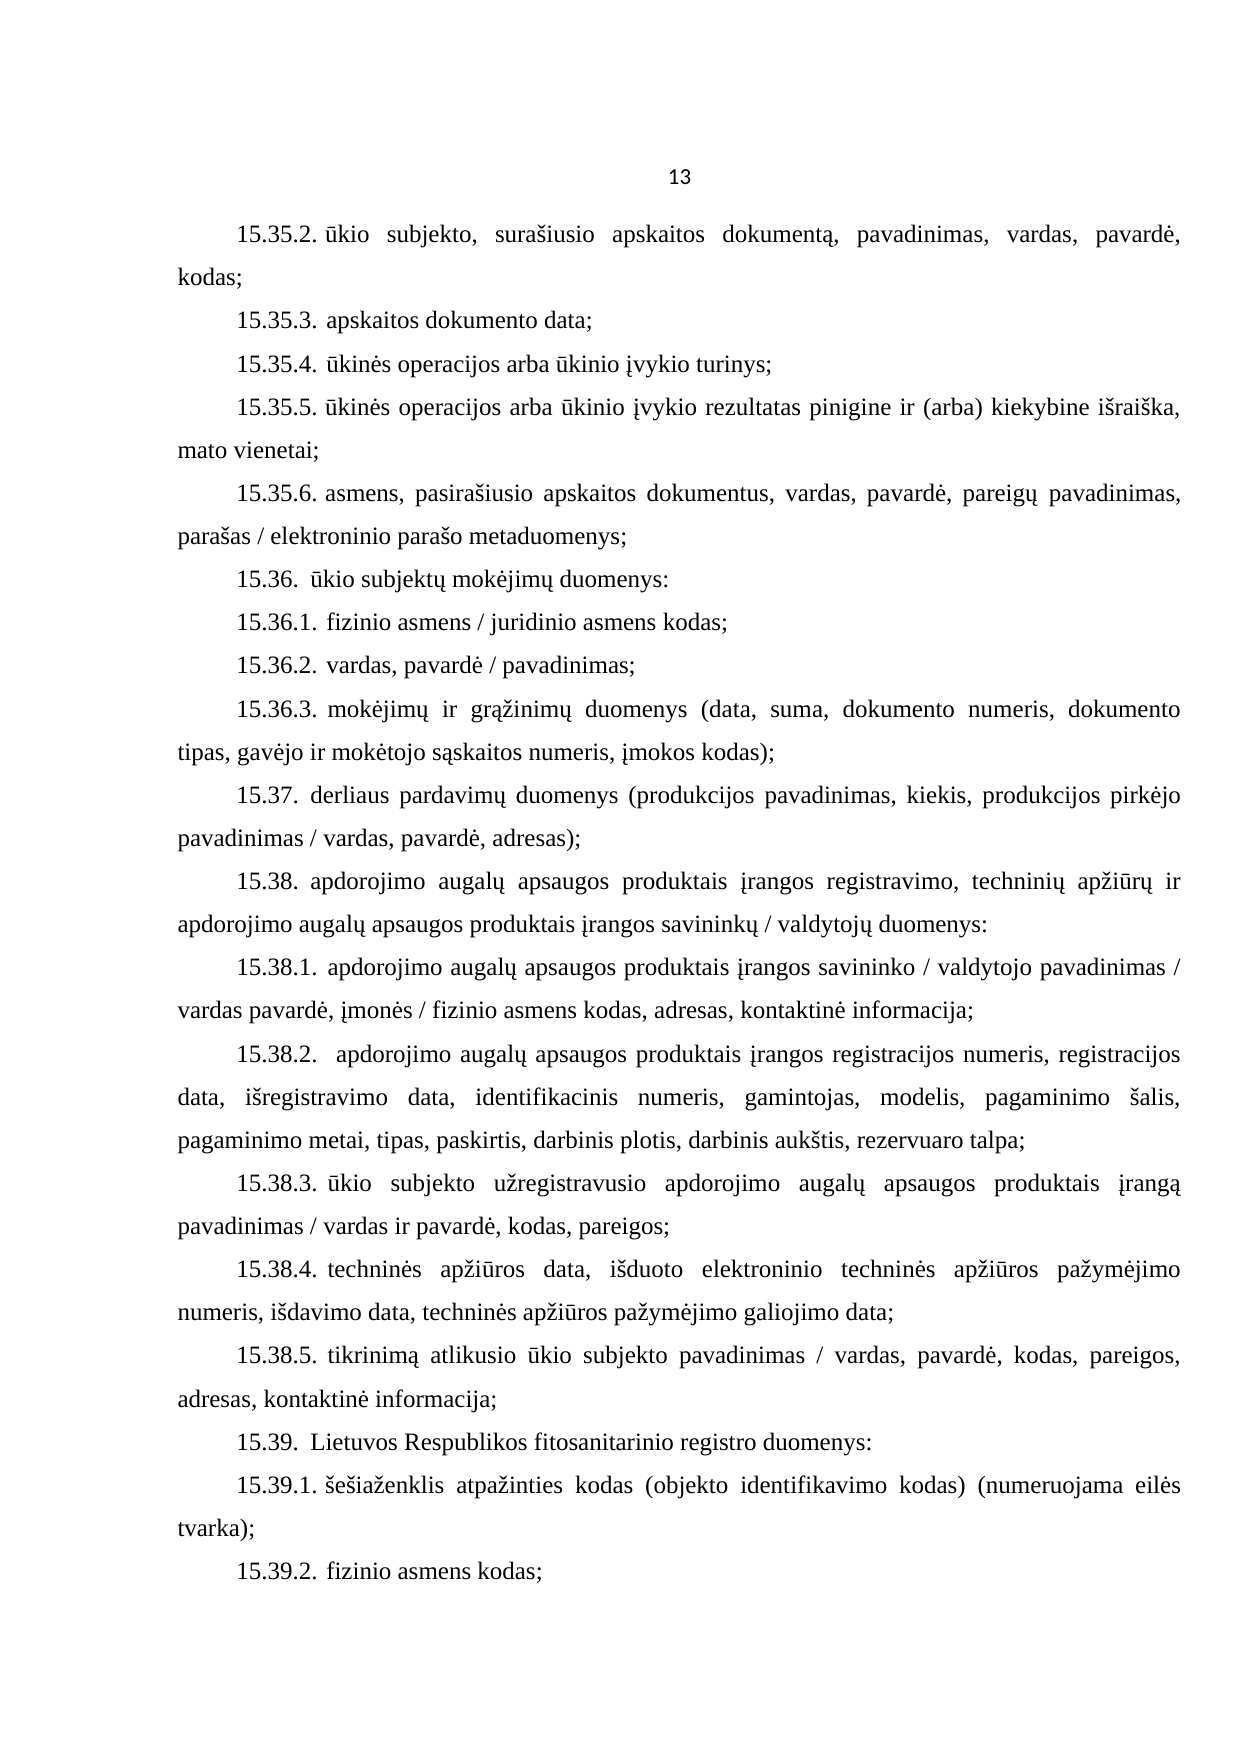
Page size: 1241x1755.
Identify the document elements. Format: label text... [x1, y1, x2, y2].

text 15.38.3. ūkio subjekto užregistravusio apdorojimo augalų apsaugos produktais įrangą pavadinimas / vardas ir pavardė, kodas, pareigos; [177, 1168, 1181, 1240]
text 15.35.2. ūkio subjekto, surašiusio apskaitos dokumentą, pavadinimas, vardas, pavardė, kodas; [177, 219, 1181, 291]
text 15.38. apdorojimo augalų apsaugos produktais įrangos registravimo, techninių apžiūrų ir apdorojimo augalų apsaugos produktais įrangos savininkų / valdytojų duomenys: [177, 866, 1181, 938]
text 15.39.1. šešiaženklis atpažinties kodas (objekto identifikavimo kodas) (numeruojama eilės tvarka); [177, 1470, 1181, 1542]
text 15.36.1. fizinio asmens / juridinio asmens kodas; [236, 607, 1181, 636]
text 15.36.3. mokėjimų ir grąžinimų duomenys (data, suma, dokumento numeris, dokumento tipas, gavėjo ir mokėtojo sąskaitos numeris, įmokos kodas); [177, 694, 1181, 766]
text 15.35.6. asmens, pasirašiusio apskaitos dokumentus, vardas, pavardė, pareigų pavadinimas, parašas / elektroninio parašo metaduomenys; [177, 478, 1181, 550]
text 15.39. Lietuvos Respublikos fitosanitarinio registro duomenys: [177, 1427, 1181, 1456]
text 15.35.3. apskaitos dokumento data; [236, 306, 1181, 334]
text 15.35.5. ūkinės operacijos arba ūkinio įvykio rezultatas pinigine ir (arba) kiekybine išraiška, mato vienetai; [177, 392, 1181, 464]
text 15.38.1. apdorojimo augalų apsaugos produktais įrangos savininko / valdytojo pavadinimas / vardas pavardė, įmonės / fizinio asmens kodas, adresas, kontaktinė informacija; [177, 952, 1181, 1024]
text 15.36.2. vardas, pavardė / pavadinimas; [236, 651, 1181, 679]
text 15.38.4. techninės apžiūros data, išduoto elektroninio techninės apžiūros pažymėjimo numeris, išdavimo data, techninės apžiūros pažymėjimo galiojimo data; [177, 1254, 1181, 1326]
text 15.37. derliaus pardavimų duomenys (produkcijos pavadinimas, kiekis, produkcijos pirkėjo pavadinimas / vardas, pavardė, adresas); [177, 780, 1181, 852]
text 15.38.5. tikrinimą atlikusio ūkio subjekto pavadinimas / vardas, pavardė, kodas, pareigos, adresas, kontaktinė informacija; [177, 1341, 1181, 1412]
text 15.36. ūkio subjektų mokėjimų duomenys: [177, 564, 1181, 593]
text 15.35.4. ūkinės operacijos arba ūkinio įvykio turinys; [236, 349, 1181, 377]
text 15.39.2. fizinio asmens kodas; [236, 1556, 1181, 1585]
text 15.38.2. apdorojimo augalų apsaugos produktais įrangos registracijos numeris, registracijos data, išregistravimo data, identifikacinis numeris, gamintojas, modelis, pagaminimo šalis, pagaminimo metai, tipas, paskirtis, darbinis plotis, darbinis aukštis, rezervuaro talpa; [177, 1039, 1181, 1154]
